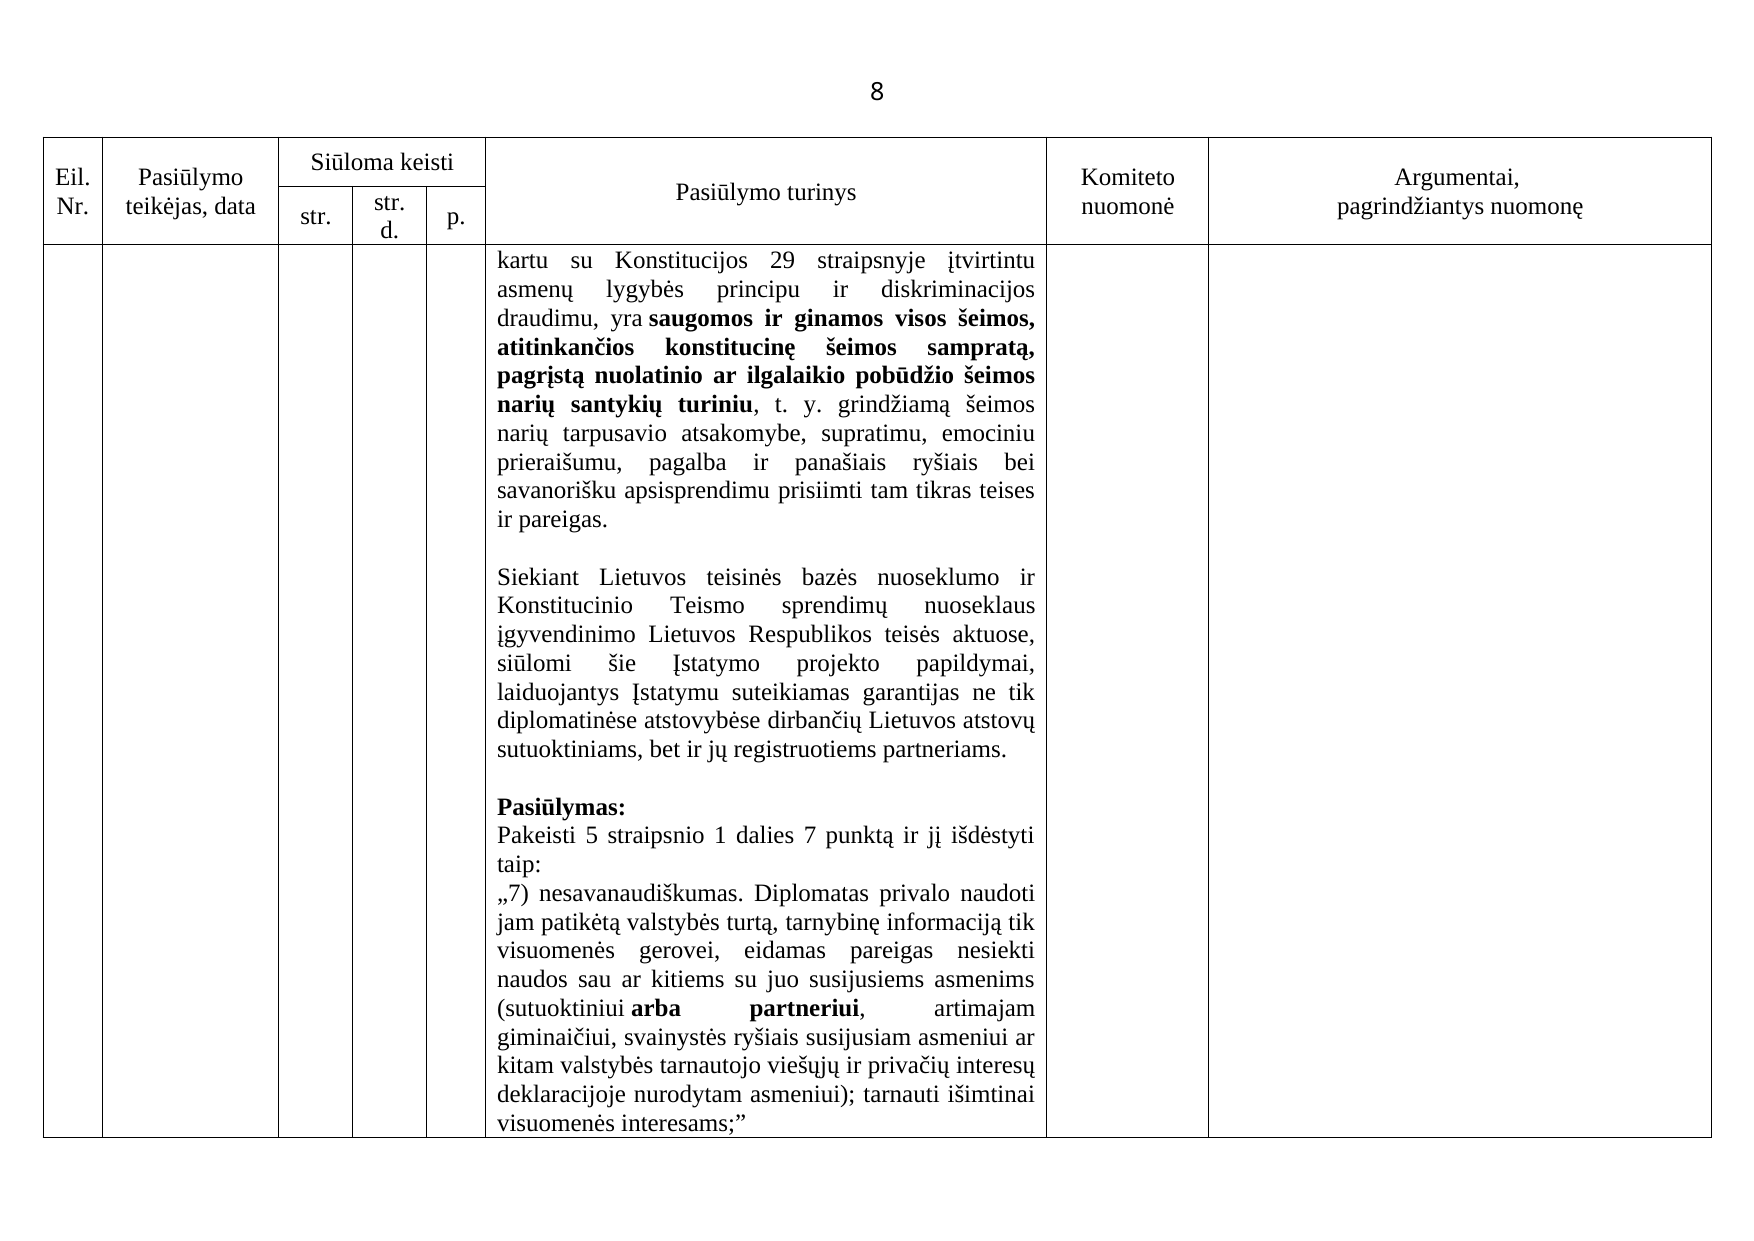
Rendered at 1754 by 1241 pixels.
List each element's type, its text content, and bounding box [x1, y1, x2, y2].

table_cell kartu su Konstitucijos 29 straipsnyje įtvirtintu asmenų lygybės principu ir diskriminacijos draudimu, yra saugomos ir ginamos visos šeimos, atitinkančios konstitucinę šeimos sampratą, pagrįstą nuolatinio ar ilgalaikio pobūdžio šeimos narių santykių turiniu, t. y. grindžiamą šeimos narių tarpusavio atsakomybe, supratimu, emociniu prieraišumu, pagalba ir panašiais ryšiais bei savanorišku apsisprendimu prisiimti tam tikras teises ir pareigas. Siekiant Lietuvos teisinės bazės nuoseklumo ir Konstitucinio Teismo sprendimų nuoseklaus įgyvendinimo Lietuvos Respublikos teisės aktuose, siūlomi šie Įstatymo projekto papildymai, laiduojantys Įstatymu suteikiamas garantijas ne tik diplomatinėse atstovybėse dirbančių Lietuvos atstovų sutuoktiniams, bet ir jų registruotiems partneriams. Pasiūlymas: Pakeisti 5 straipsnio 1 dalies 7 punktą ir jį išdėstyti taip: „7) nesavanaudiškumas. Diplomatas privalo naudoti jam patikėtą valstybės turtą, tarnybinę informaciją tik visuomenės gerovei, eidamas pareigas nesiekti naudos sau ar kitiems su juo susijusiems asmenims (sutuoktiniui arba partneriui, artimajam giminaičiui, svainystės ryšiais susijusiam asmeniui ar kitam valstybės tarnautojo viešųjų ir privačių interesų deklaracijoje nurodytam asmeniui); tarnauti išimtinai visuomenės interesams;” [486, 245, 1046, 1137]
table_cell [44, 245, 102, 1137]
table_cell str. d. [353, 187, 426, 244]
table_header Komiteto nuomonė [1047, 138, 1208, 244]
table_cell [279, 245, 352, 1137]
table_cell [103, 245, 278, 1137]
table_cell [427, 245, 485, 1137]
table_cell str. [279, 187, 352, 244]
table_header Argumentai, pagrindžiantys nuomonę [1209, 138, 1711, 244]
table_header Eil. Nr. [44, 138, 102, 244]
table_cell p. [427, 187, 485, 244]
table_header Siūloma keisti [279, 138, 485, 186]
table_cell [353, 245, 426, 1137]
table_header Pasiūlymo turinys [486, 138, 1046, 244]
table_header Pasiūlymo teikėjas, data [103, 138, 278, 244]
table_cell [1047, 245, 1208, 1137]
table_cell [1209, 245, 1711, 1137]
